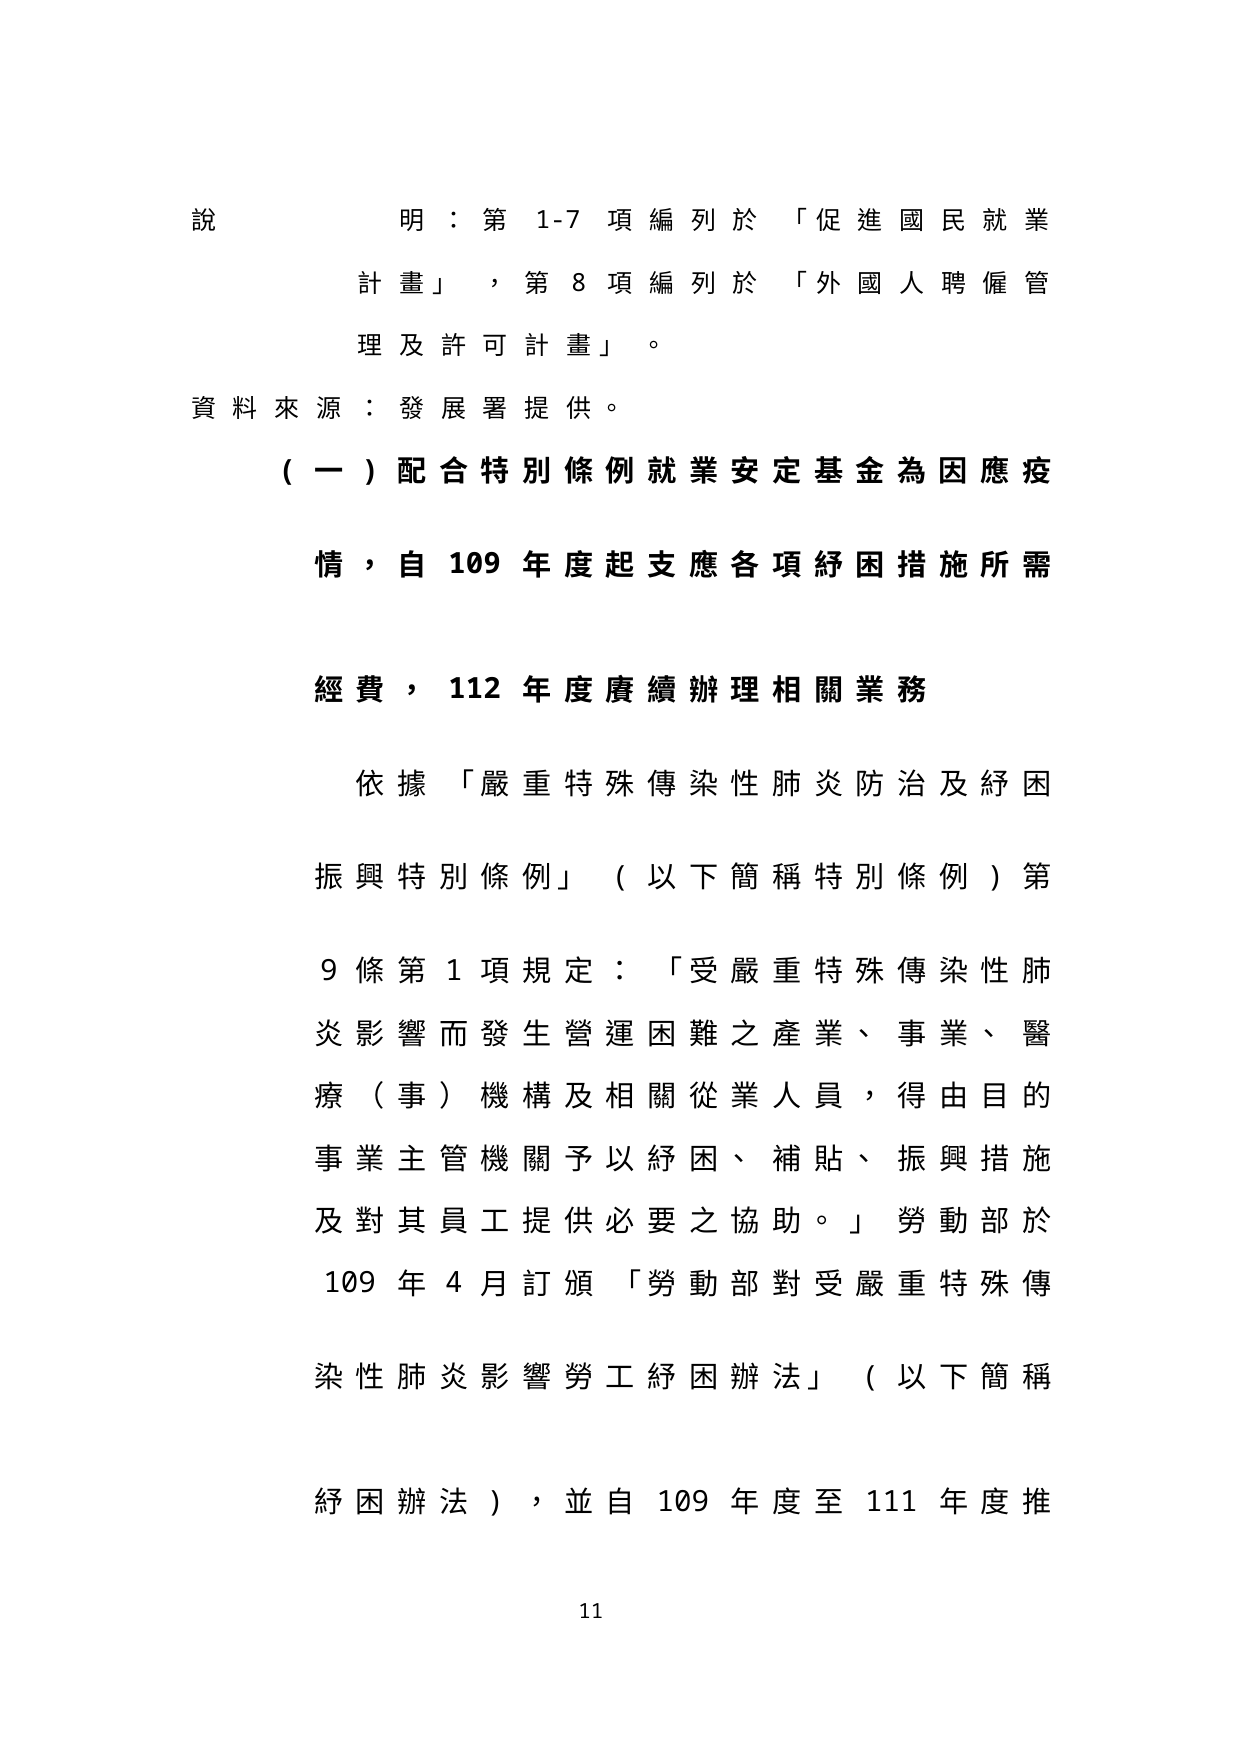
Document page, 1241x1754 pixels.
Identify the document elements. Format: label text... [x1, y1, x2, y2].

text 資料來源：發展署提供。 [183, 365, 1058, 427]
text 依據「嚴重特殊傳染性肺炎防治及紓困振興特別條例」(以下簡稱特別條例)第9條第1項規定：「受嚴重特殊傳染性肺炎影響而發生營運困難之產業、事業、醫療（事）機構及相關從業人員，得由目的事業主管機關予以紓困、補貼、振興措施及對其員工提供必要之協助。」勞動部於109年4月訂頒「勞動部對受嚴重特殊傳染性肺炎影響勞工紓困辦法」(以下簡稱紓困辦法)，並自109年度至111年度推 [271, 740, 1058, 1552]
text 說 明：第1-7項編列於「促進國民就業計畫」，第8項編列於「外國人聘僱管理及許可計畫」。 [183, 177, 1058, 365]
text (一)配合特別條例就業安定基金為因應疫情，自109年度起支應各項紓困措施所需經費，112年度賡續辦理相關業務 [242, 427, 1058, 740]
